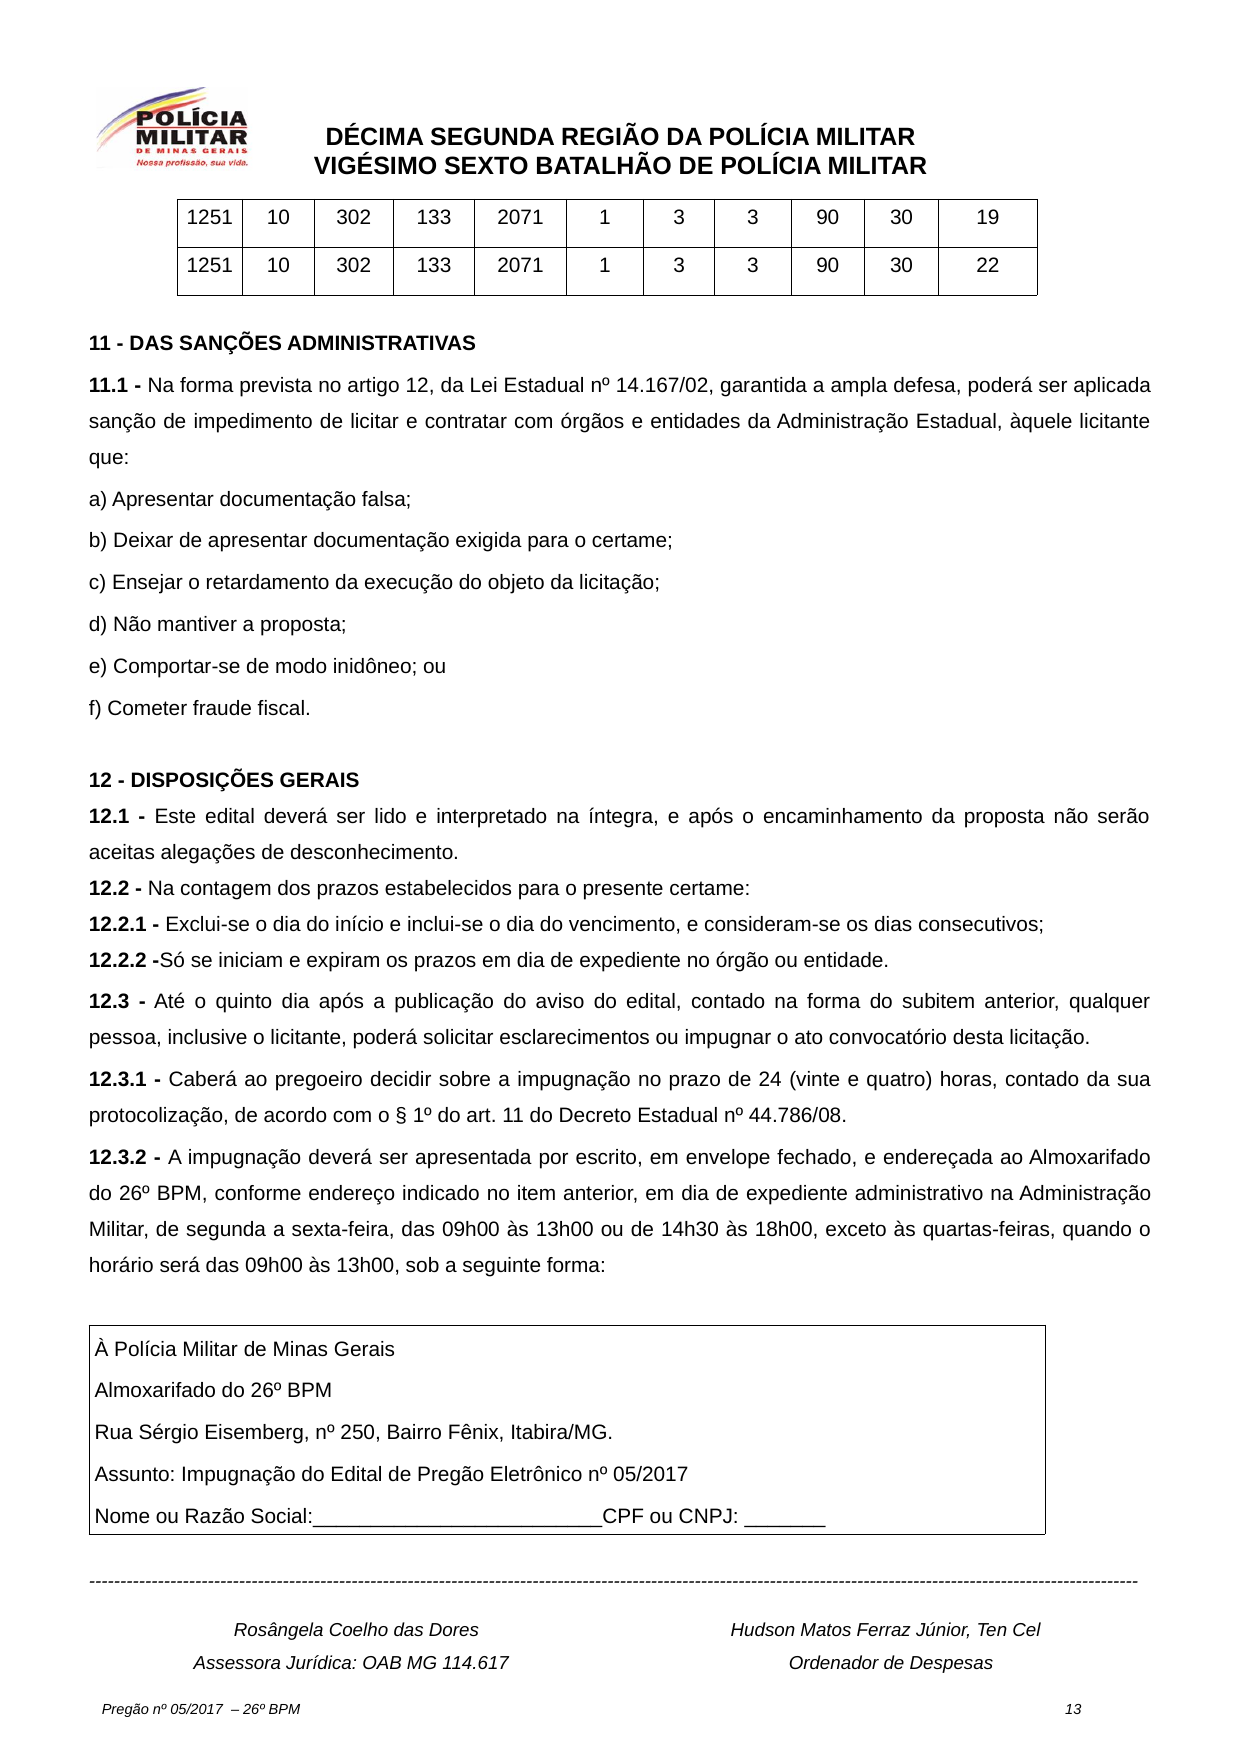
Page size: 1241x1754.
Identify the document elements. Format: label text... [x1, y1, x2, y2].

text a) Apresentar documentação falsa; [89, 486, 1152, 510]
table_cell 10 [243, 200, 314, 247]
table_cell 30 [865, 248, 938, 295]
table_cell 1251 [178, 248, 242, 295]
text 12.3.1 - Caberá ao pregoeiro decidir sobre a impugnação no prazo de 24 (vinte e quatro) horas, contado da sua protocolização, de acordo com o § 1º do art. 11 do Decreto Estadual nº 44.786/08. [89, 1067, 1152, 1127]
text c) Ensejar o retardamento da execução do objeto da licitação; [89, 570, 1152, 594]
table_cell 1 [567, 200, 643, 247]
text 12.2.2 -Só se iniciam e expiram os prazos em dia de expediente no órgão ou entidade. [89, 947, 1152, 971]
text d) Não mantiver a proposta; [89, 612, 1152, 636]
text 12.3.2 - A impugnação deverá ser apresentada por escrito, em envelope fechado, e endereçada ao Almoxarifado do 26º BPM, conforme endereço indicado no item anterior, em dia de expediente administrativo na Administração Militar, de segunda a sexta-feira, das 09h00 às 13h00 ou de 14h30 às 18h00, exceto às quartas-feiras, quando o horário será das 09h00 às 13h00, sob a seguinte forma: [89, 1145, 1152, 1277]
table_cell 2071 [475, 248, 566, 295]
table_cell 133 [394, 200, 474, 247]
table_cell 3 [644, 200, 714, 247]
table_cell 19 [939, 200, 1037, 247]
table_cell 90 [792, 200, 864, 247]
table_cell 3 [644, 248, 714, 295]
picture [96, 87, 253, 173]
text f) Cometer fraude fiscal. [89, 696, 1152, 720]
table_cell 302 [315, 248, 393, 295]
text 12.2 - Na contagem dos prazos estabelecidos para o presente certame: [89, 876, 1152, 899]
table_cell 30 [865, 200, 938, 247]
text 12.1 - Este edital deverá ser lido e interpretado na íntegra, e após o encaminhamento da proposta não serão aceitas alegações de desconhecimento. [89, 804, 1152, 863]
table_cell 1251 [178, 200, 242, 247]
text 11 - DAS SANÇÕES ADMINISTRATIVAS [89, 331, 1152, 355]
table_cell 22 [939, 248, 1037, 295]
table_cell 10 [243, 248, 314, 295]
table_cell 3 [715, 248, 791, 295]
table_cell 1 [567, 248, 643, 295]
text b) Deixar de apresentar documentação exigida para o certame; [89, 528, 1152, 552]
table_header À Polícia Militar de Minas Gerais Almoxarifado do 26º BPM Rua Sérgio Eisemberg, nº 250, Bairro Fênix, Itabira/MG. Assunto: Impugnação do Edital de Pregão Eletrônico nº 05/2017 Nome ou Razão Social:_________________________CPF ou CNPJ: _______ [90, 1326, 1045, 1533]
table_cell 133 [394, 248, 474, 295]
table_cell 3 [715, 200, 791, 247]
table_cell 2071 [475, 200, 566, 247]
text 11.1 - Na forma prevista no artigo 12, da Lei Estadual nº 14.167/02, garantida a ampla defesa, poderá ser aplicada sanção de impedimento de licitar e contratar com órgãos e entidades da Administração Estadual, àquele licitante que: [89, 373, 1152, 468]
text e) Comportar-se de modo inidôneo; ou [89, 654, 1152, 678]
text 12.3 - Até o quinto dia após a publicação do aviso do edital, contado na forma do subitem anterior, qualquer pessoa, inclusive o licitante, poderá solicitar esclarecimentos ou impugnar o ato convocatório desta licitação. [89, 989, 1152, 1049]
table_cell 90 [792, 248, 864, 295]
text 12 - DISPOSIÇÕES GERAIS [89, 768, 1152, 792]
text 12.2.1 - Exclui-se o dia do início e inclui-se o dia do vencimento, e consideram-se os dias consecutivos; [89, 911, 1152, 935]
table_cell 302 [315, 200, 393, 247]
